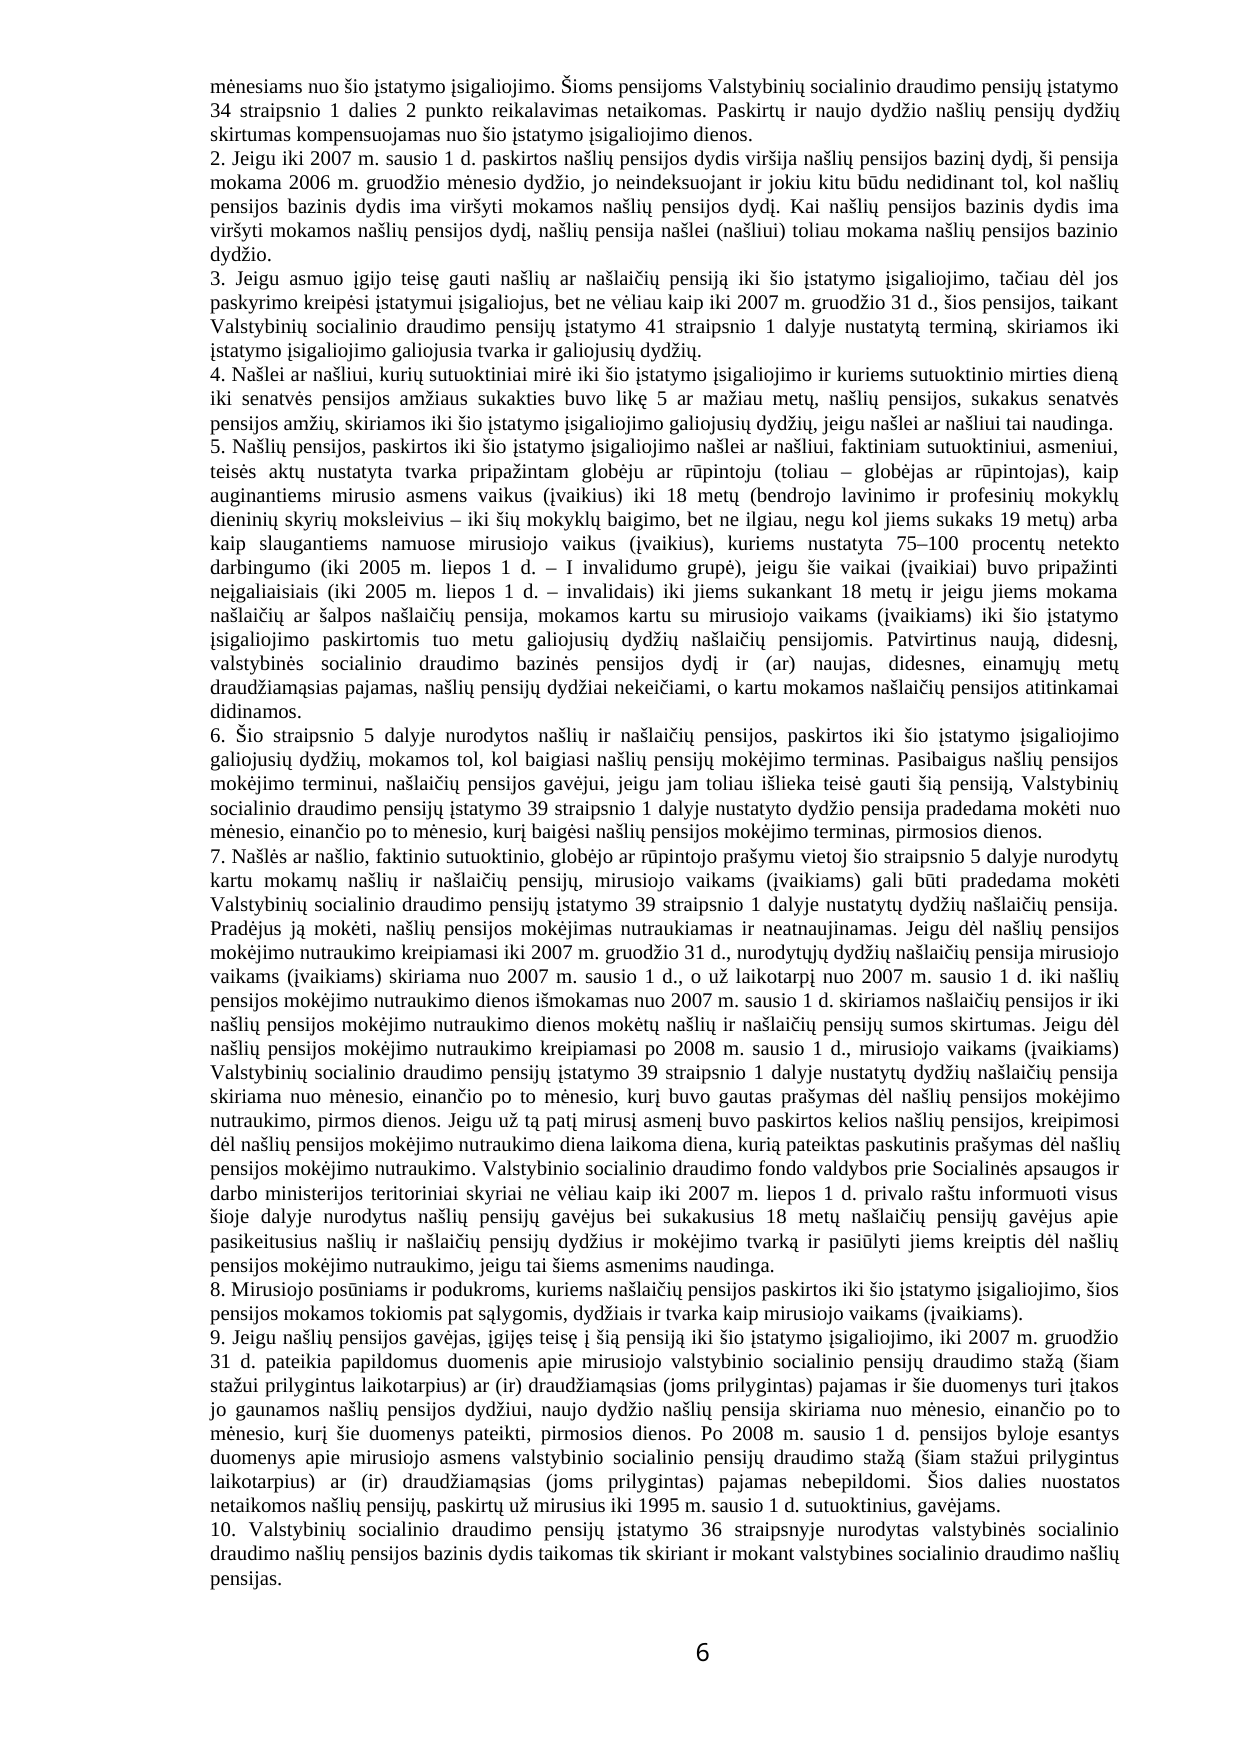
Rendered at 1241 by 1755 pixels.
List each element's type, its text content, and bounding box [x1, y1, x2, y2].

text 7. Našlės ar našlio, faktinio sutuoktinio, globėjo ar rūpintojo prašymu vietoj šio straipsnio 5 dalyje nurodytų kartu mokamų našlių ir našlaičių pensijų, mirusiojo vaikams (įvaikiams) gali būti pradedama mokėti Valstybinių socialinio draudimo pensijų įstatymo 39 straipsnio 1 dalyje nustatytų dydžių našlaičių pensija. Pradėjus ją mokėti, našlių pensijos mokėjimas nutraukiamas ir neatnaujinamas. Jeigu dėl našlių pensijos mokėjimo nutraukimo kreipiamasi iki 2007 m. gruodžio 31 d., nurodytųjų dydžių našlaičių pensija mirusiojo vaikams (įvaikiams) skiriama nuo 2007 m. sausio 1 d., o už laikotarpį nuo 2007 m. sausio 1 d. iki našlių pensijos mokėjimo nutraukimo dienos išmokamas nuo 2007 m. sausio 1 d. skiriamos našlaičių pensijos ir iki našlių pensijos mokėjimo nutraukimo dienos mokėtų našlių ir našlaičių pensijų sumos skirtumas. Jeigu dėl našlių pensijos mokėjimo nutraukimo kreipiamasi po 2008 m. sausio 1 d., mirusiojo vaikams (įvaikiams) Valstybinių socialinio draudimo pensijų įstatymo 39 straipsnio 1 dalyje nustatytų dydžių našlaičių pensija skiriama nuo mėnesio, einančio po to mėnesio, kurį buvo gautas prašymas dėl našlių pensijos mokėjimo nutraukimo, pirmos dienos. Jeigu už tą patį mirusį asmenį buvo paskirtos kelios našlių pensijos, kreipimosi dėl našlių pensijos mokėjimo nutraukimo diena laikoma diena, kurią pateiktas paskutinis prašymas dėl našlių pensijos mokėjimo nutraukimo. Valstybinio socialinio draudimo fondo valdybos prie Socialinės apsaugos ir darbo ministerijos teritoriniai skyriai ne vėliau kaip iki 2007 m. liepos 1 d. privalo raštu informuoti visus šioje dalyje nurodytus našlių pensijų gavėjus bei sukakusius 18 metų našlaičių pensijų gavėjus apie pasikeitusius našlių ir našlaičių pensijų dydžius ir mokėjimo tvarką ir pasiūlyti jiems kreiptis dėl našlių pensijos mokėjimo nutraukimo, jeigu tai šiems asmenims naudinga. [210, 843, 1120, 1277]
text 2. Jeigu iki 2007 m. sausio 1 d. paskirtos našlių pensijos dydis viršija našlių pensijos bazinį dydį, ši pensija mokama 2006 m. gruodžio mėnesio dydžio, jo neindeksuojant ir jokiu kitu būdu nedidinant tol, kol našlių pensijos bazinis dydis ima viršyti mokamos našlių pensijos dydį. Kai našlių pensijos bazinis dydis ima viršyti mokamos našlių pensijos dydį, našlių pensija našlei (našliui) toliau mokama našlių pensijos bazinio dydžio. [210, 146, 1120, 266]
text 9. Jeigu našlių pensijos gavėjas, įgijęs teisę į šią pensiją iki šio įstatymo įsigaliojimo, iki 2007 m. gruodžio 31 d. pateikia papildomus duomenis apie mirusiojo valstybinio socialinio pensijų draudimo stažą (šiam stažui prilygintus laikotarpius) ar (ir) draudžiamąsias (joms prilygintas) pajamas ir šie duomenys turi įtakos jo gaunamos našlių pensijos dydžiui, naujo dydžio našlių pensija skiriama nuo mėnesio, einančio po to mėnesio, kurį šie duomenys pateikti, pirmosios dienos. Po 2008 m. sausio 1 d. pensijos byloje esantys duomenys apie mirusiojo asmens valstybinio socialinio pensijų draudimo stažą (šiam stažui prilygintus laikotarpius) ar (ir) draudžiamąsias (joms prilygintas) pajamas nebepildomi. Šios dalies nuostatos netaikomos našlių pensijų, paskirtų už mirusius iki 1995 m. sausio 1 d. sutuoktinius, gavėjams. [210, 1325, 1120, 1517]
text 8. Mirusiojo posūniams ir podukroms, kuriems našlaičių pensijos paskirtos iki šio įstatymo įsigaliojimo, šios pensijos mokamos tokiomis pat sąlygomis, dydžiais ir tvarka kaip mirusiojo vaikams (įvaikiams). [210, 1277, 1120, 1325]
text 3. Jeigu asmuo įgijo teisę gauti našlių ar našlaičių pensiją iki šio įstatymo įsigaliojimo, tačiau dėl jos paskyrimo kreipėsi įstatymui įsigaliojus, bet ne vėliau kaip iki 2007 m. gruodžio 31 d., šios pensijos, taikant Valstybinių socialinio draudimo pensijų įstatymo 41 straipsnio 1 dalyje nustatytą terminą, skiriamos iki įstatymo įsigaliojimo galiojusia tvarka ir galiojusių dydžių. [210, 266, 1120, 362]
text 6. Šio straipsnio 5 dalyje nurodytos našlių ir našlaičių pensijos, paskirtos iki šio įstatymo įsigaliojimo galiojusių dydžių, mokamos tol, kol baigiasi našlių pensijų mokėjimo terminas. Pasibaigus našlių pensijos mokėjimo terminui, našlaičių pensijos gavėjui, jeigu jam toliau išlieka teisė gauti šią pensiją, Valstybinių socialinio draudimo pensijų įstatymo 39 straipsnio 1 dalyje nustatyto dydžio pensija pradedama mokėti nuo mėnesio, einančio po to mėnesio, kurį baigėsi našlių pensijos mokėjimo terminas, pirmosios dienos. [210, 723, 1120, 843]
text mėnesiams nuo šio įstatymo įsigaliojimo. Šioms pensijoms Valstybinių socialinio draudimo pensijų įstatymo 34 straipsnio 1 dalies 2 punkto reikalavimas netaikomas. Paskirtų ir naujo dydžio našlių pensijų dydžių skirtumas kompensuojamas nuo šio įstatymo įsigaliojimo dienos. [210, 73, 1120, 146]
text 5. Našlių pensijos, paskirtos iki šio įstatymo įsigaliojimo našlei ar našliui, faktiniam sutuoktiniui, asmeniui, teisės aktų nustatyta tvarka pripažintam globėju ar rūpintoju (toliau – globėjas ar rūpintojas), kaip auginantiems mirusio asmens vaikus (įvaikius) iki 18 metų (bendrojo lavinimo ir profesinių mokyklų dieninių skyrių moksleivius – iki šių mokyklų baigimo, bet ne ilgiau, negu kol jiems sukaks 19 metų) arba kaip slaugantiems namuose mirusiojo vaikus (įvaikius), kuriems nustatyta 75–100 procentų netekto darbingumo (iki 2005 m. liepos 1 d. – I invalidumo grupė), jeigu šie vaikai (įvaikiai) buvo pripažinti neįgaliaisiais (iki 2005 m. liepos 1 d. – invalidais) iki jiems sukankant 18 metų ir jeigu jiems mokama našlaičių ar šalpos našlaičių pensija, mokamos kartu su mirusiojo vaikams (įvaikiams) iki šio įstatymo įsigaliojimo paskirtomis tuo metu galiojusių dydžių našlaičių pensijomis. Patvirtinus naują, didesnį, valstybinės socialinio draudimo bazinės pensijos dydį ir (ar) naujas, didesnes, einamųjų metų draudžiamąsias pajamas, našlių pensijų dydžiai nekeičiami, o kartu mokamos našlaičių pensijos atitinkamai didinamos. [210, 434, 1120, 723]
text 10. Valstybinių socialinio draudimo pensijų įstatymo 36 straipsnyje nurodytas valstybinės socialinio draudimo našlių pensijos bazinis dydis taikomas tik skiriant ir mokant valstybines socialinio draudimo našlių pensijas. [210, 1517, 1120, 1589]
text 4. Našlei ar našliui, kurių sutuoktiniai mirė iki šio įstatymo įsigaliojimo ir kuriems sutuoktinio mirties dieną iki senatvės pensijos amžiaus sukakties buvo likę 5 ar mažiau metų, našlių pensijos, sukakus senatvės pensijos amžių, skiriamos iki šio įstatymo įsigaliojimo galiojusių dydžių, jeigu našlei ar našliui tai naudinga. [210, 362, 1120, 434]
